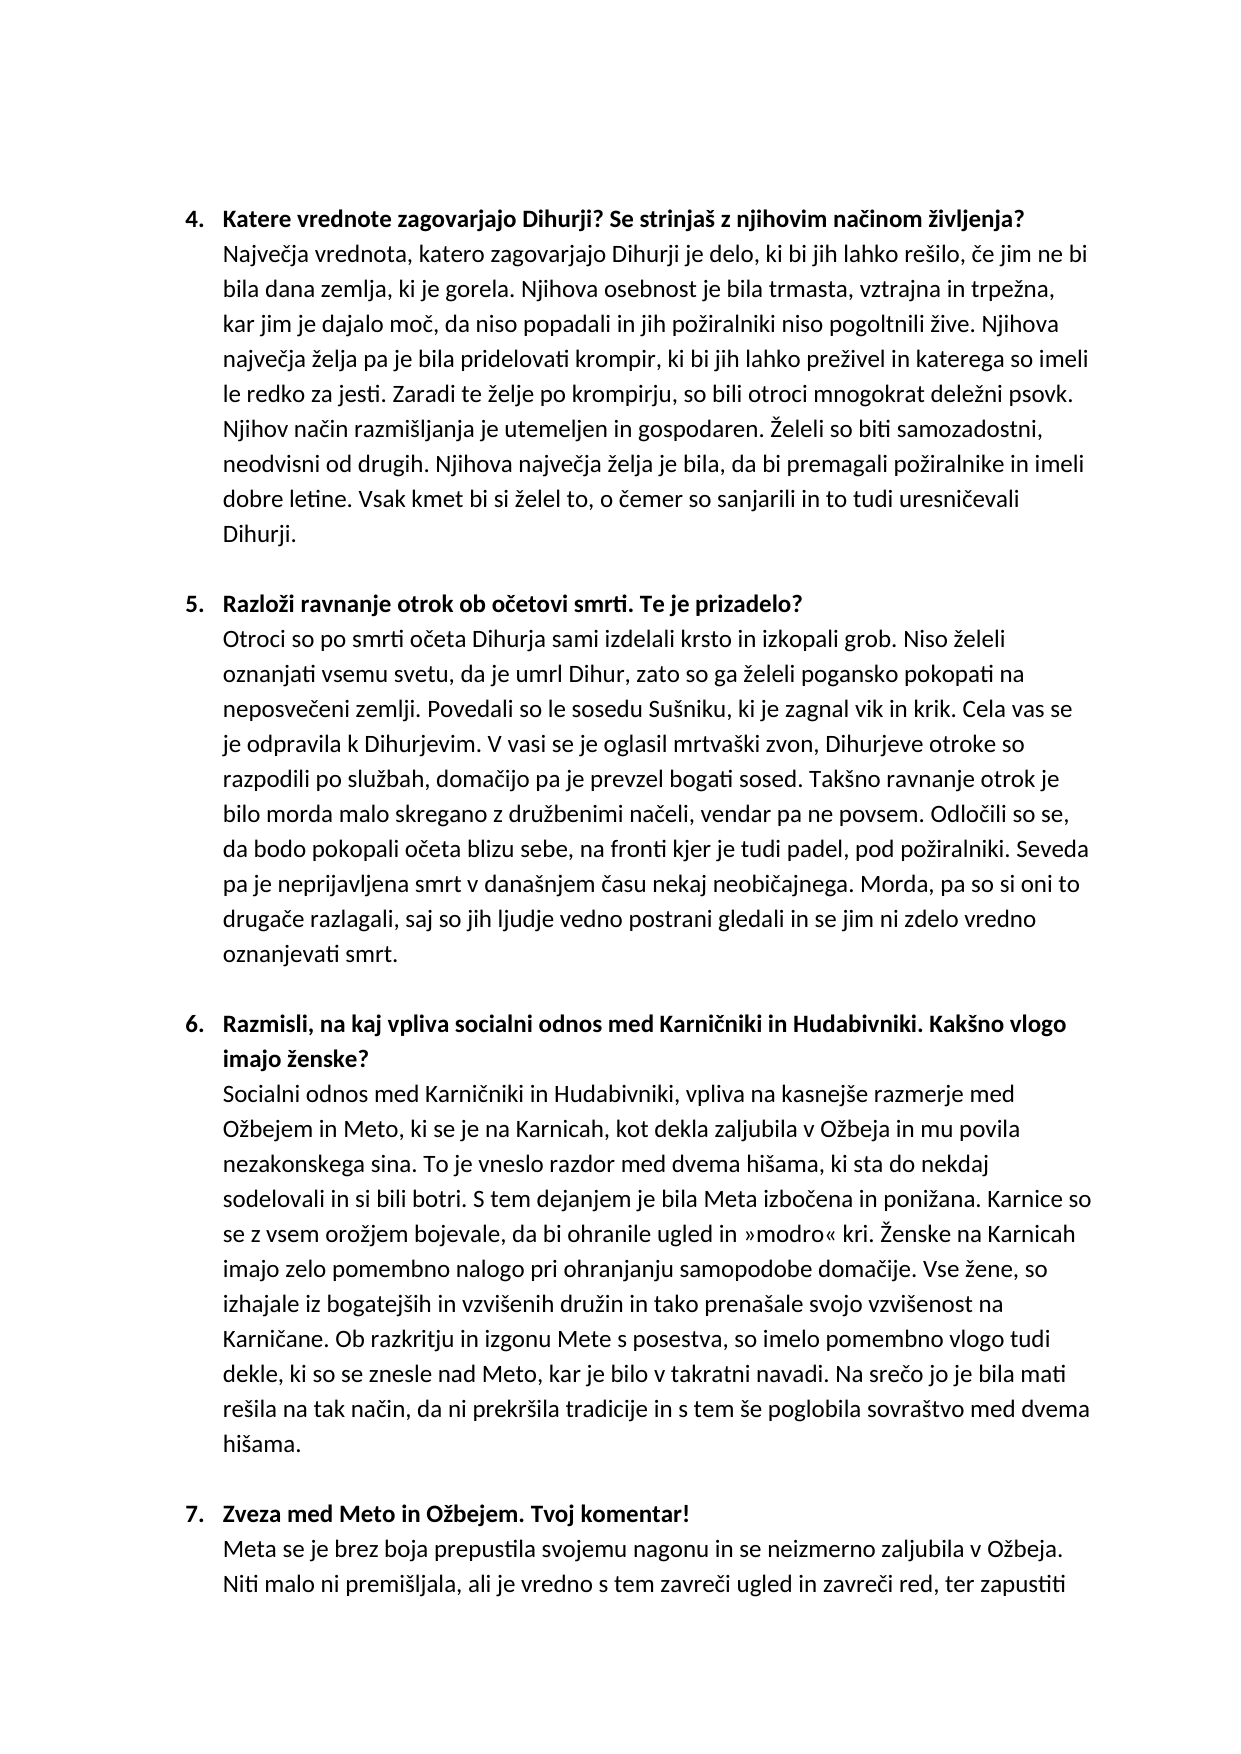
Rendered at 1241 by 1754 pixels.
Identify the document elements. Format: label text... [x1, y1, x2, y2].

list Razloži ravnanje otrok ob očetovi smrti. Te je prizadelo? [185, 588, 1093, 619]
list Socialni odnos med Karničniki in Hudabivniki, vpliva na kasnejše razmerje med Ožbejem in Meto, ki se je na Karnicah, kot dekla zaljubila v Ožbeja in mu povila nezakonskega sina. To je vneslo razdor med dvema hišama, ki sta do nekdaj sodelovali in si bili botri. S tem dejanjem je bila Meta izbočena in ponižana. Karnice so se z vsem orožjem bojevale, da bi ohranile ugled in »modro« kri. Ženske na Karnicah imajo zelo pomembno nalogo pri ohranjanju samopodobe domačije. Vse žene, so izhajale iz bogatejših in vzvišenih družin in tako prenašale svojo vzvišenost na Karničane. Ob razkritju in izgonu Mete s posestva, so imelo pomembno vlogo tudi dekle, ki so se znesle nad Meto, kar je bilo v takratni navadi. Na srečo jo je bila mati rešila na tak način, da ni prekršila tradicije in s tem še poglobila sovraštvo med dvema hišama. [223, 1078, 1093, 1459]
list Katere vrednote zagovarjajo Dihurji? Se strinjaš z njihovim načinom življenja? [185, 203, 1093, 234]
list Otroci so po smrti očeta Dihurja sami izdelali krsto in izkopali grob. Niso želeli oznanjati vsemu svetu, da je umrl Dihur, zato so ga želeli pogansko pokopati na neposvečeni zemlji. Povedali so le sosedu Sušniku, ki je zagnal vik in krik. Cela vas se je odpravila k Dihurjevim. V vasi se je oglasil mrtvaški zvon, Dihurjeve otroke so razpodili po službah, domačijo pa je prevzel bogati sosed. Takšno ravnanje otrok je bilo morda malo skregano z družbenimi načeli, vendar pa ne povsem. Odločili so se, da bodo pokopali očeta blizu sebe, na fronti kjer je tudi padel, pod požiralniki. Seveda pa je neprijavljena smrt v današnjem času nekaj neobičajnega. Morda, pa so si oni to drugače razlagali, saj so jih ljudje vedno postrani gledali in se jim ni zdelo vredno oznanjevati smrt. [223, 623, 1093, 969]
list Meta se je brez boja prepustila svojemu nagonu in se neizmerno zaljubila v Ožbeja. Niti malo ni premišljala, ali je vredno s tem zavreči ugled in zavreči red, ter zapustiti [223, 1533, 1093, 1599]
list Največja vrednota, katero zagovarjajo Dihurji je delo, ki bi jih lahko rešilo, če jim ne bi bila dana zemlja, ki je gorela. Njihova osebnost je bila trmasta, vztrajna in trpežna, kar jim je dajalo moč, da niso popadali in jih požiralniki niso pogoltnili žive. Njihova največja želja pa je bila pridelovati krompir, ki bi jih lahko preživel in katerega so imeli le redko za jesti. Zaradi te želje po krompirju, so bili otroci mnogokrat deležni psovk. Njihov način razmišljanja je utemeljen in gospodaren. Želeli so biti samozadostni, neodvisni od drugih. Njihova največja želja je bila, da bi premagali požiralnike in imeli dobre letine. Vsak kmet bi si želel to, o čemer so sanjarili in to tudi uresničevali Dihurji. [223, 238, 1093, 549]
list Zveza med Meto in Ožbejem. Tvoj komentar! [185, 1498, 1093, 1529]
list Razmisli, na kaj vpliva socialni odnos med Karničniki in Hudabivniki. Kakšno vlogo imajo ženske? [185, 1008, 1093, 1074]
